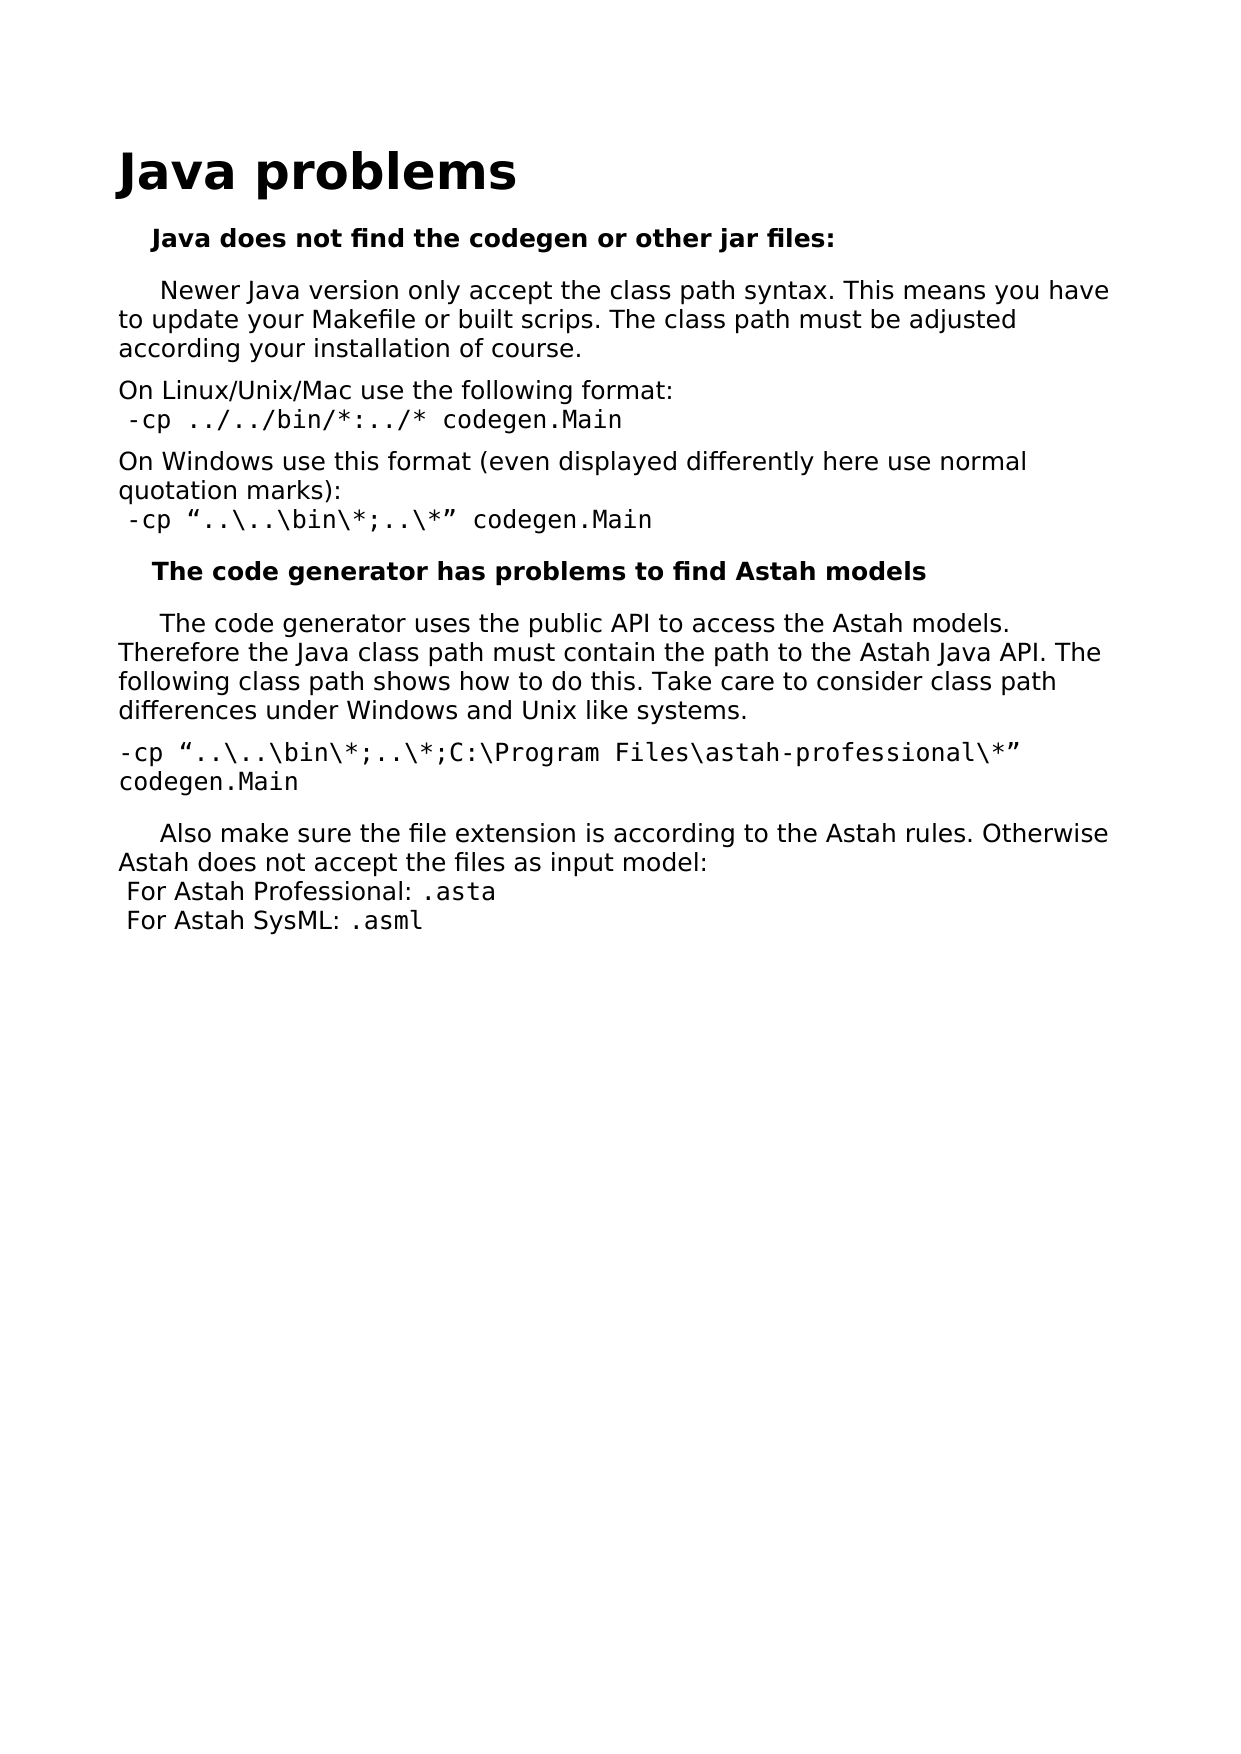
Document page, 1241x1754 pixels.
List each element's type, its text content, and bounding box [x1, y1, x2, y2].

text Also make sure the file extension is according to the Astah rules. Otherwise Astah does not accept the files as input model: For Astah Professional: .asta For Astah SysML: .asml [118, 809, 1122, 965]
text -cp “..\..\bin\*;..\*;C:\Program Files\astah-professional\*” codegen.Main [118, 738, 1122, 796]
subtitle Java problems [118, 143, 1122, 201]
text The code generator has problems to find Astah models [118, 547, 1122, 586]
text On Linux/Unix/Mac use the following format: -cp ../../bin/*:../* codegen.Main [118, 376, 1122, 434]
text On Windows use this format (even displayed differently here use normal quotation marks): -cp “..\..\bin\*;..\*” codegen.Main [118, 447, 1122, 534]
text Newer Java version only accept the class path syntax. This means you have to update your Makefile or built scrips. The class path must be adjusted according your installation of course. [118, 266, 1122, 363]
text The code generator uses the public API to access the Astah models. Therefore the Java class path must contain the path to the Astah Java API. The following class path shows how to do this. Take care to consider class path differences under Windows and Unix like systems. [118, 599, 1122, 726]
text Java does not find the codegen or other jar files: [118, 214, 1122, 253]
